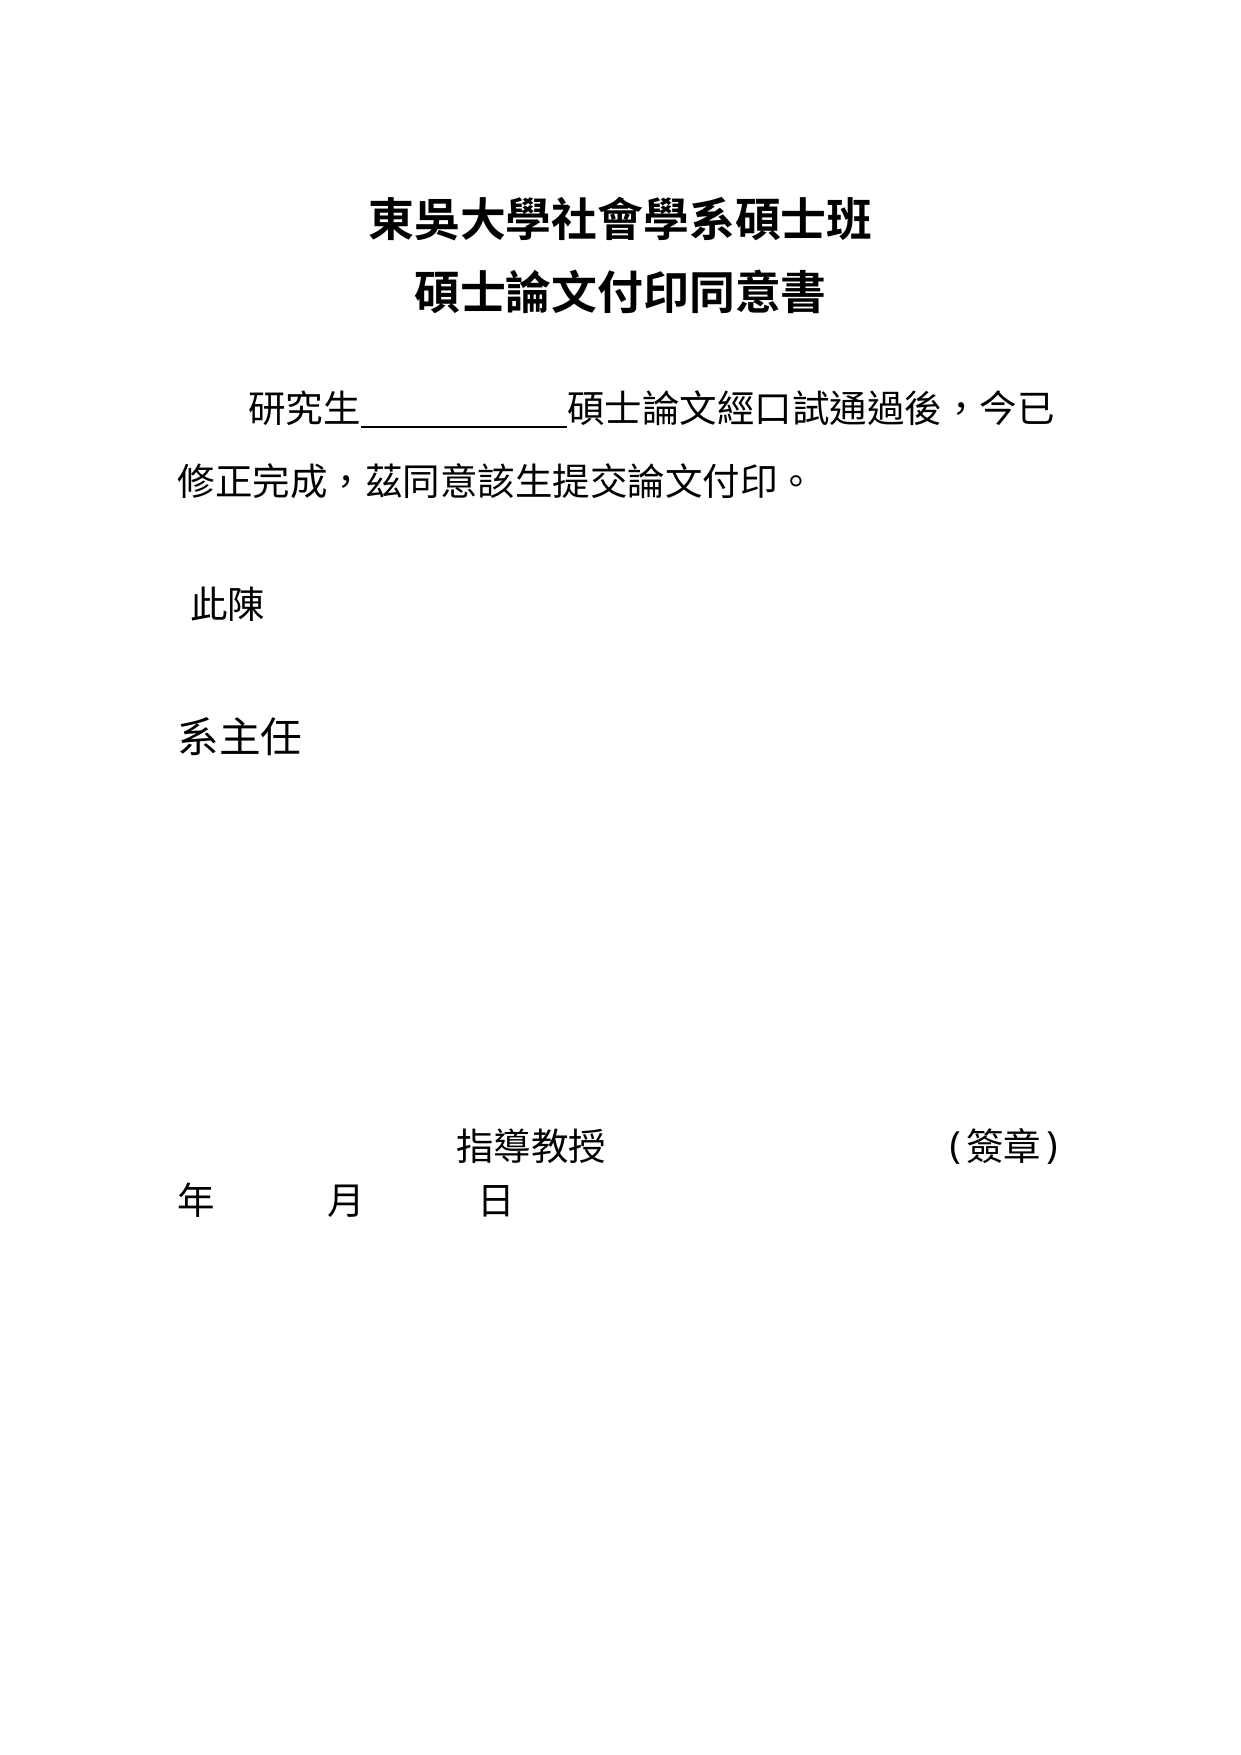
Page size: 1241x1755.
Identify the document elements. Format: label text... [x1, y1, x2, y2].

text 此陳 [190, 556, 1063, 629]
text 東吳大學社會學系碩士班 [177, 177, 1063, 250]
text 研究生 碩士論文經口試通過後，今已修正完成，茲同意該生提交論文付印。 [177, 361, 1063, 506]
text 系主任 [177, 692, 1063, 765]
text 指導教授 (簽章) [177, 1098, 1063, 1171]
text 年 月 日 [177, 1171, 1063, 1225]
text 碩士論文付印同意書 [177, 250, 1063, 323]
